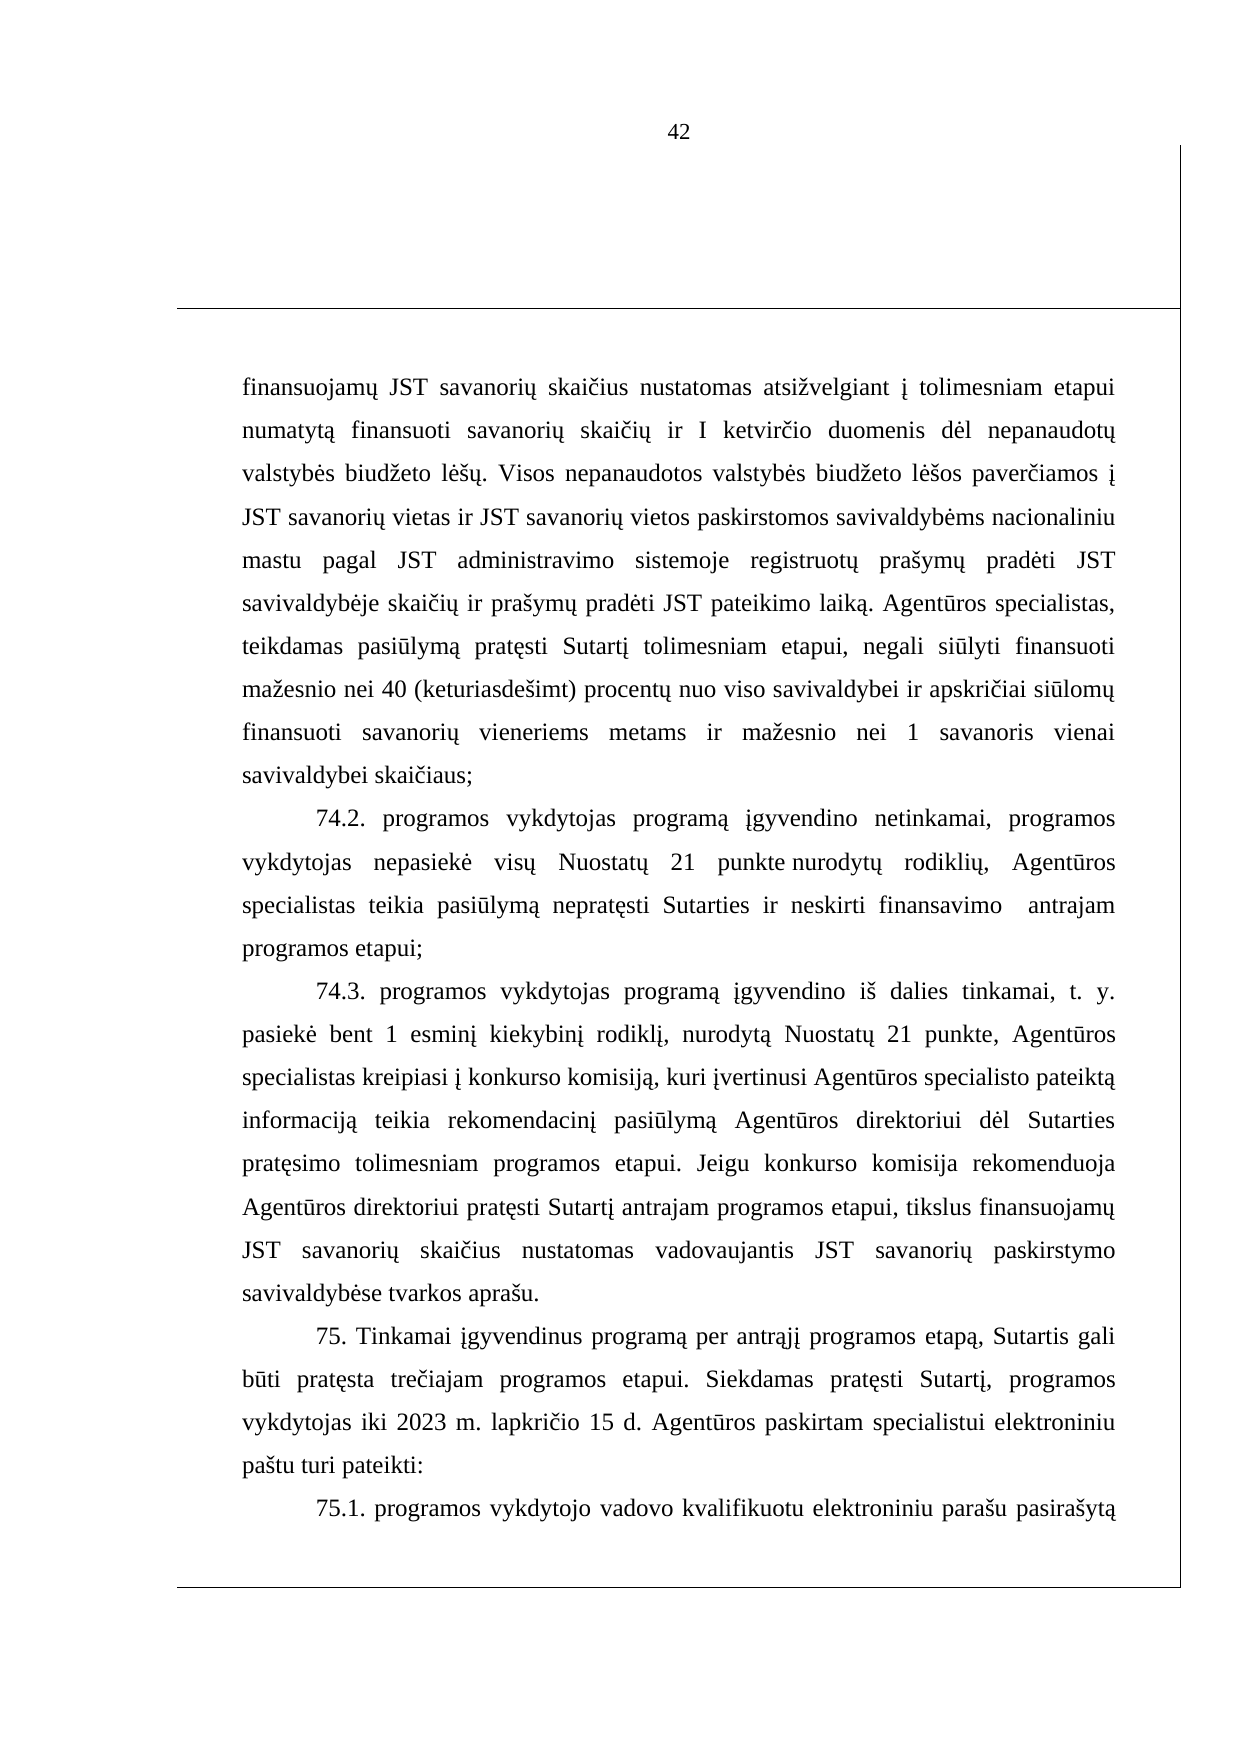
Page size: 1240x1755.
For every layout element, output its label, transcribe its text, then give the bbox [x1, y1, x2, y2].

text 75. Tinkamai įgyvendinus programą per antrąjį programos etapą, Sutartis gali būti pratęsta trečiajam programos etapui. Siekdamas pratęsti Sutartį, programos vykdytojas iki 2023 m. lapkričio 15 d. Agentūros paskirtam specialistui elektroniniu paštu turi pateikti: [177, 1256, 1181, 1429]
text 74.3. programos vykdytojas programą įgyvendino iš dalies tinkamai, t. y. pasiekė bent 1 esminį kiekybinį rodiklį, nurodytą Nuostatų 21 punkte, Agentūros specialistas kreipiasi į konkurso komisiją, kuri įvertinusi Agentūros specialisto pateiktą informaciją teikia rekomendacinį pasiūlymą Agentūros direktoriui dėl Sutarties pratęsimo tolimesniam programos etapui. Jeigu konkurso komisija rekomenduoja Agentūros direktoriui pratęsti Sutartį antrajam programos etapui, tikslus finansuojamų JST savanorių skaičius nustatomas vadovaujantis JST savanorių paskirstymo savivaldybėse tvarkos aprašu. [177, 911, 1181, 1256]
text 74.1. programos vykdytojas programą įgyvendino tinkamai, Agentūros specialistas teikia pasiūlymą pratęsti Sutartį antrajam programos etapui. Tikslus finansuojamų JST savanorių skaičius nustatomas atsižvelgiant į tolimesniam etapui numatytą finansuoti savanorių skaičių ir I ketvirčio duomenis dėl nepanaudotų valstybės biudžeto lėšų. Visos nepanaudotos valstybės biudžeto lėšos paverčiamos į JST savanorių vietas ir JST savanorių vietos paskirstomos savivaldybėms nacionaliniu mastu pagal JST administravimo sistemoje registruotų prašymų pradėti JST savivaldybėje skaičių ir prašymų pradėti JST pateikimo laiką. Agentūros specialistas, teikdamas pasiūlymą pratęsti Sutartį tolimesniam etapui, negali siūlyti finansuoti mažesnio nei 40 (keturiasdešimt) procentų nuo viso savivaldybei ir apskričiai siūlomų finansuoti savanorių vieneriems metams ir mažesnio nei 1 savanoris vienai savivaldybei skaičiaus; [177, 308, 1180, 739]
text 75.1. programos vykdytojo vadovo kvalifikuotu elektroniniu parašu pasirašytą prašymą pratęsti programos finansavimą trečiajam programos etapui (Nuostatų 11 priedas); [177, 1429, 1181, 1587]
text 74.2. programos vykdytojas programą įgyvendino netinkamai, programos vykdytojas nepasiekė visų Nuostatų 21 punkte nurodytų rodiklių, Agentūros specialistas teikia pasiūlymą nepratęsti Sutarties ir neskirti finansavimo antrajam programos etapui; [177, 739, 1181, 911]
